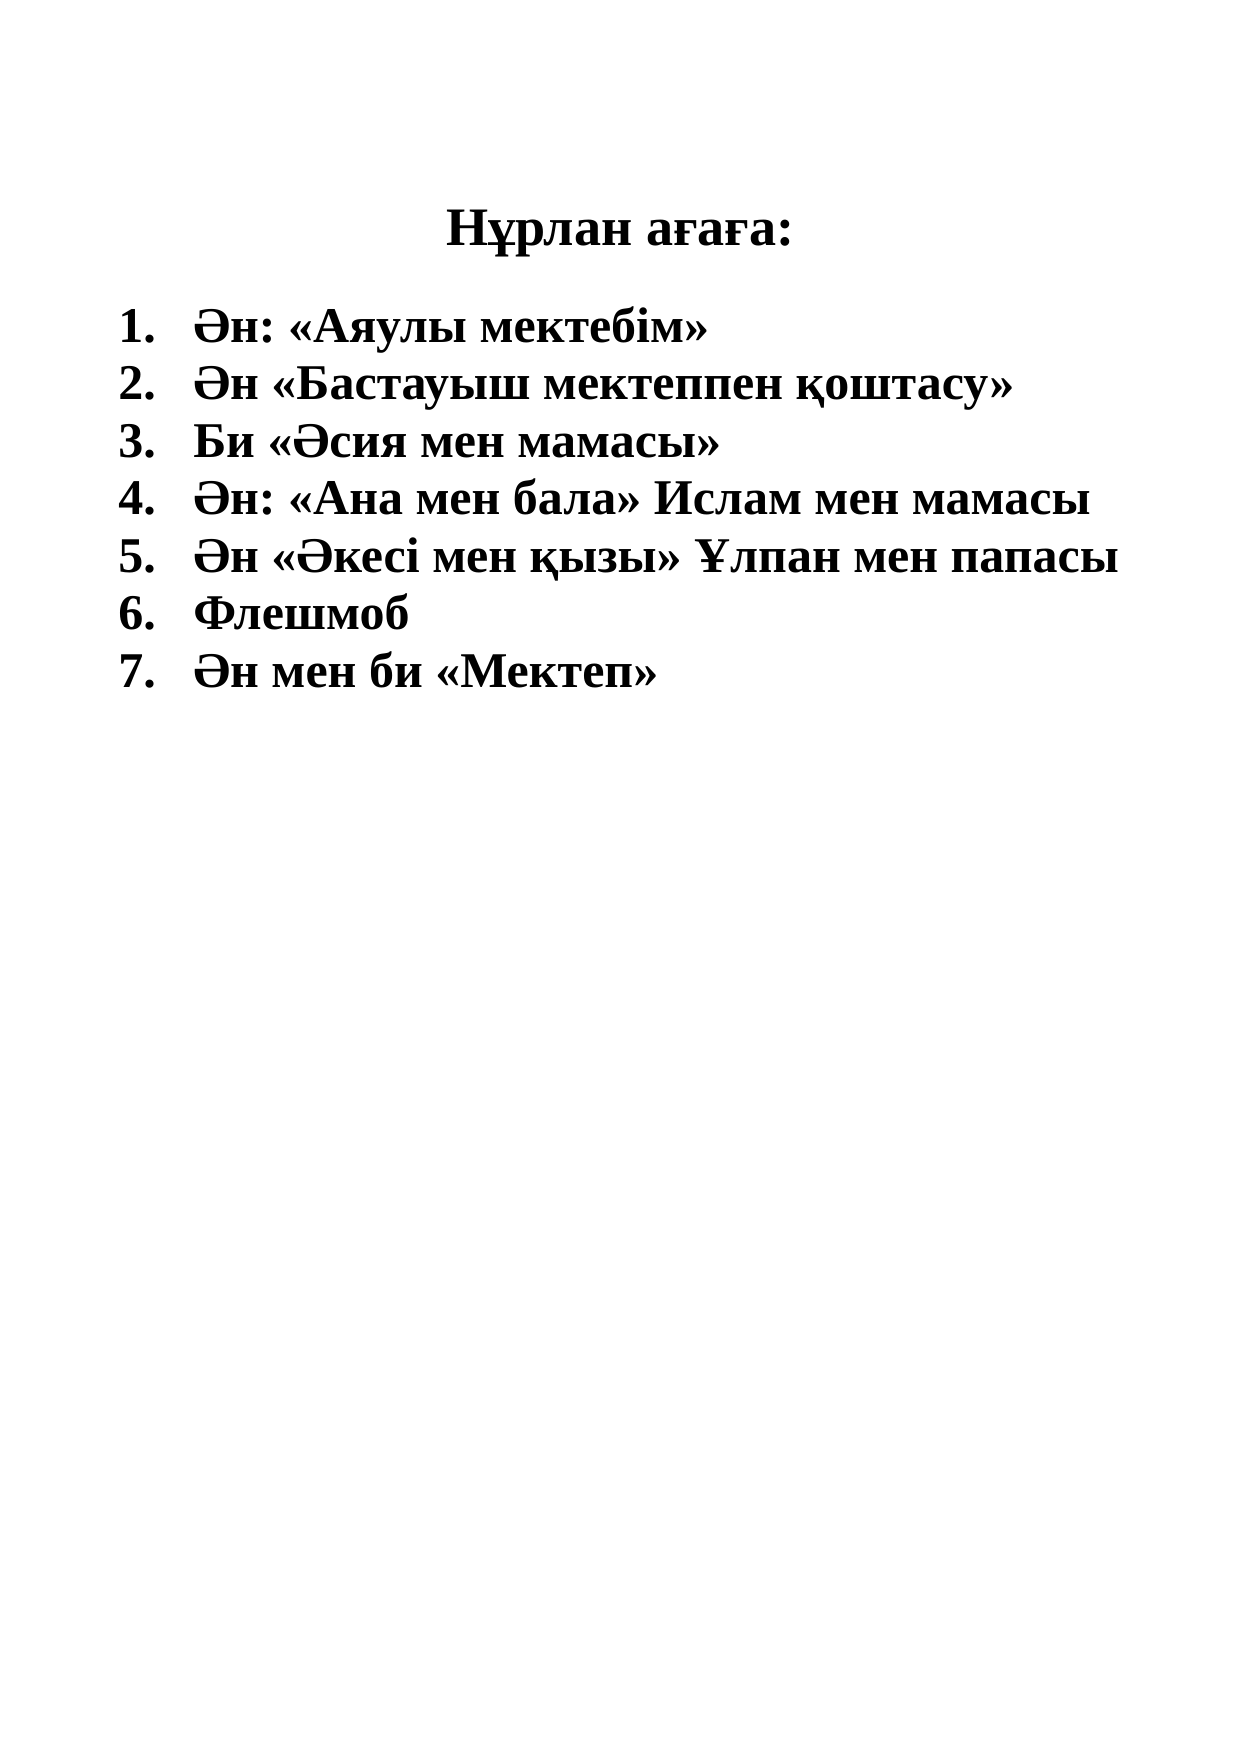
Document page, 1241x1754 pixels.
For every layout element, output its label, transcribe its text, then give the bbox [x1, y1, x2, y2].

list Ән: «Ана мен бала» Ислам мен мамасы [118, 468, 1122, 525]
list Флешмоб [118, 583, 1122, 640]
list Ән мен би «Мектеп» [118, 640, 1122, 698]
list Ән «Әкесі мен қызы» Ұлпан мен папасы [118, 525, 1122, 583]
list Ән «Бастауыш мектеппен қоштасу» [118, 353, 1122, 410]
list Би «Әсия мен мамасы» [118, 410, 1122, 468]
list Ән: «Аяулы мектебім» [118, 295, 1122, 353]
text Нұрлан ағаға: [118, 195, 1122, 257]
